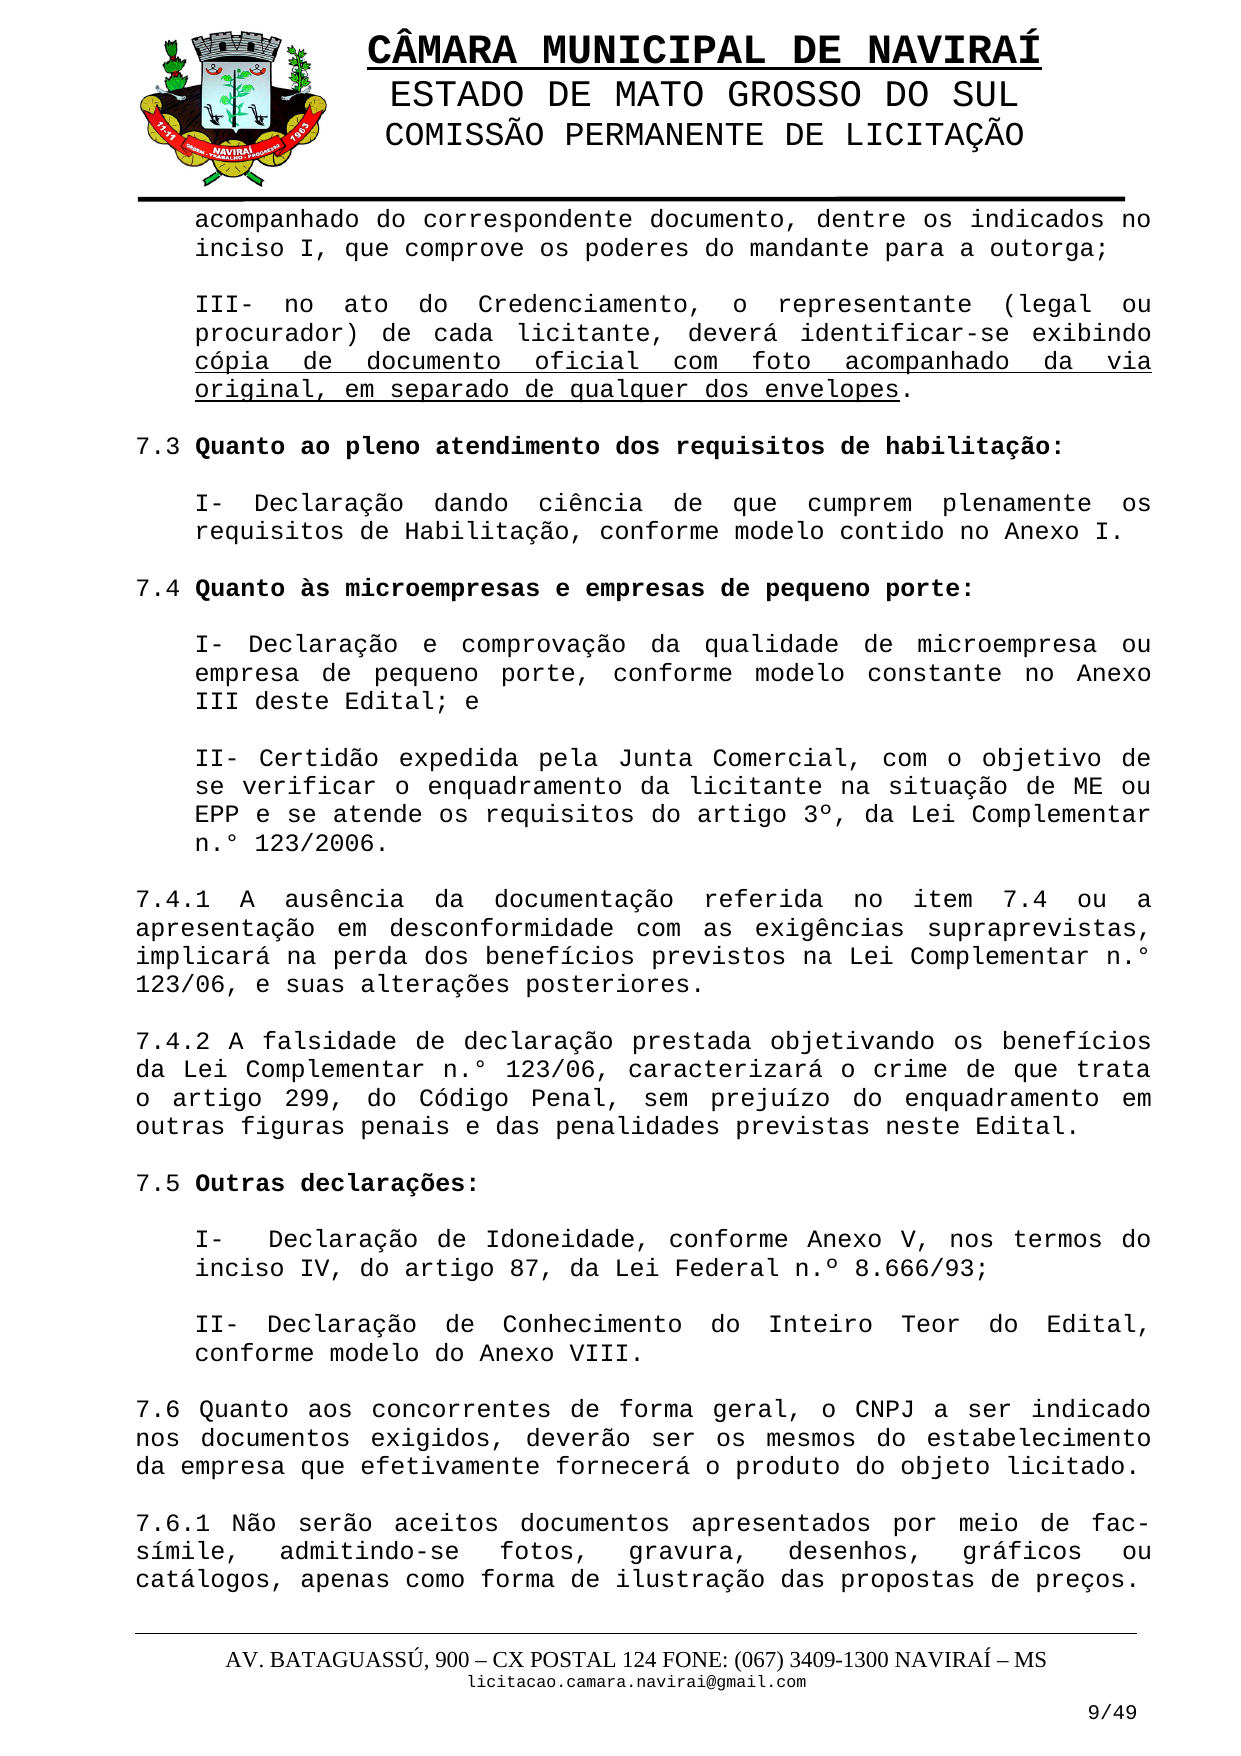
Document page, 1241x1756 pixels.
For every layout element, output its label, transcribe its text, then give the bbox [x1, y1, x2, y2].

text acompanhado do correspondente documento, dentre os indicados no inciso I, que comprove os poderes do mandante para a outorga; [194, 207, 1152, 263]
text II- Certidão expedida pela Junta Comercial, com o objetivo de se verificar o enquadramento da licitante na situação de ME ou EPP e se atende os requisitos do artigo 3º, da Lei Complementar n.° 123/2006. [194, 745, 1152, 858]
text 7.4.2 A falsidade de declaração prestada objetivando os benefícios da Lei Complementar n.° 123/06, caracterizará o crime de que trata o artigo 299, do Código Penal, sem prejuízo do enquadramento em outras figuras penais e das penalidades previstas neste Edital. [135, 1028, 1152, 1142]
text 7.4 Quanto às microempresas e empresas de pequeno porte: [135, 575, 1152, 603]
text 7.6 Quanto aos concorrentes de forma geral, o CNPJ a ser indicado nos documentos exigidos, deverão ser os mesmos do estabelecimento da empresa que efetivamente fornecerá o produto do objeto licitado. [135, 1397, 1152, 1482]
text I- Declaração dando ciência de que cumprem plenamente os requisitos de Habilitação, conforme modelo contido no Anexo I. [194, 490, 1152, 547]
text 7.6.1 Não serão aceitos documentos apresentados por meio de fac-símile, admitindo-se fotos, gravura, desenhos, gráficos ou catálogos, apenas como forma de ilustração das propostas de preços. [135, 1510, 1152, 1595]
text original, em separado de qualquer dos envelopes. [194, 373, 1152, 405]
text I- Declaração e comprovação da qualidade de microempresa ou empresa de pequeno porte, conforme modelo constante no Anexo III deste Edital; e [194, 632, 1152, 717]
text II- Declaração de Conhecimento do Inteiro Teor do Edital, conforme modelo do Anexo VIII. [194, 1312, 1152, 1368]
text 7.5 Outras declarações: [135, 1170, 1152, 1198]
text 7.3 Quanto ao pleno atendimento dos requisitos de habilitação: [135, 433, 1152, 462]
text 7.4.1 A ausência da documentação referida no item 7.4 ou a apresentação em desconformidade com as exigências supraprevistas, implicará na perda dos benefícios previstos na Lei Complementar n.° 123/06, e suas alterações posteriores. [135, 887, 1152, 1000]
list Declaração de Idoneidade, conforme Anexo V, nos termos do inciso IV, do artigo 87, da Lei Federal n.º 8.666/93; [194, 1227, 1152, 1283]
text III- no ato do Credenciamento, o representante (legal ou procurador) de cada licitante, deverá identificar-se exibindo cópia de documento oficial com foto acompanhado da via [194, 292, 1152, 372]
